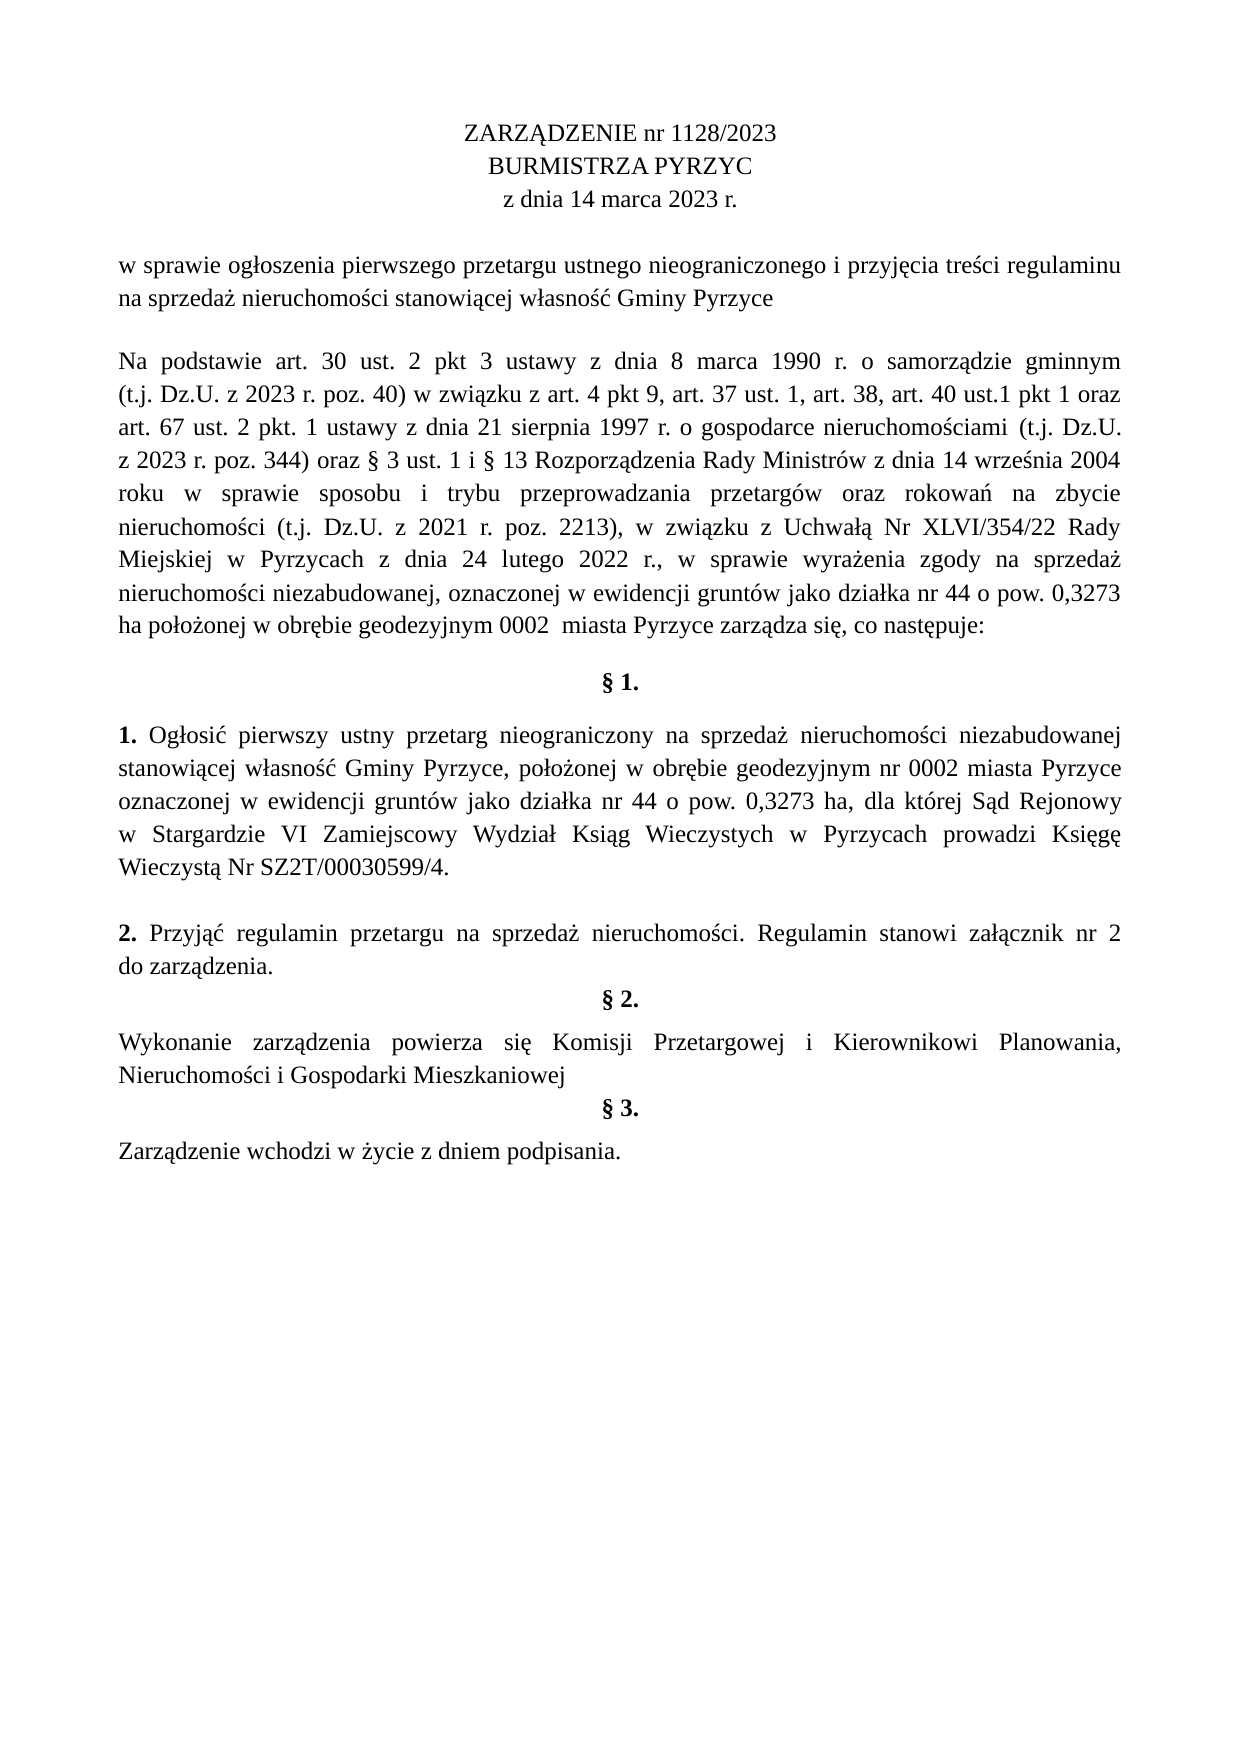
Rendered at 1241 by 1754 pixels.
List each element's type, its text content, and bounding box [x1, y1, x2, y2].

text ZARZĄDZENIE nr 1128/2023 [118, 118, 1122, 147]
text w sprawie ogłoszenia pierwszego przetargu ustnego nieograniczonego i przyjęcia treści regulaminu na sprzedaż nieruchomości stanowiącej własność Gminy Pyrzyce [118, 250, 1122, 312]
text § 1. [118, 667, 1122, 696]
text 2. Przyjąć regulamin przetargu na sprzedaż nieruchomości. Regulamin stanowi załącznik nr 2 do zarządzenia. [118, 918, 1122, 980]
text § 2. [118, 984, 1122, 1013]
text z dnia 14 marca 2023 r. [118, 184, 1122, 213]
text BURMISTRZA PYRZYC [118, 151, 1122, 180]
text Zarządzenie wchodzi w życie z dniem podpisania. [118, 1136, 1122, 1165]
text § 3. [118, 1093, 1122, 1122]
text 1. Ogłosić pierwszy ustny przetarg nieograniczony na sprzedaż nieruchomości niezabudowanej stanowiącej własność Gminy Pyrzyce, położonej w obrębie geodezyjnym nr 0002 miasta Pyrzyce oznaczonej w ewidencji gruntów jako działka nr 44 o pow. 0,3273 ha, dla której Sąd Rejonowy w Stargardzie VI Zamiejscowy Wydział Ksiąg Wieczystych w Pyrzycach prowadzi Księgę Wieczystą Nr SZ2T/00030599/4. [118, 720, 1122, 881]
text Na podstawie art. 30 ust. 2 pkt 3 ustawy z dnia 8 marca 1990 r. o samorządzie gminnym (t.j. Dz.U. z 2023 r. poz. 40) w związku z art. 4 pkt 9, art. 37 ust. 1, art. 38, art. 40 ust.1 pkt 1 oraz art. 67 ust. 2 pkt. 1 ustawy z dnia 21 sierpnia 1997 r. o gospodarce nieruchomościami (t.j. Dz.U. z 2023 r. poz. 344) oraz § 3 ust. 1 i § 13 Rozporządzenia Rady Ministrów z dnia 14 września 2004 roku w sprawie sposobu i trybu przeprowadzania przetargów oraz rokowań na zbycie nieruchomości (t.j. Dz.U. z 2021 r. poz. 2213), w związku z Uchwałą Nr XLVI/354/22 Rady Miejskiej w Pyrzycach z dnia 24 lutego 2022 r., w sprawie wyrażenia zgody na sprzedaż nieruchomości niezabudowanej, oznaczonej w ewidencji gruntów jako działka nr 44 o pow. 0,3273 ha położonej w obrębie geodezyjnym 0002 miasta Pyrzyce zarządza się, co następuje: [118, 346, 1122, 639]
text Wykonanie zarządzenia powierza się Komisji Przetargowej i Kierownikowi Planowania, Nieruchomości i Gospodarki Mieszkaniowej [118, 1027, 1122, 1089]
